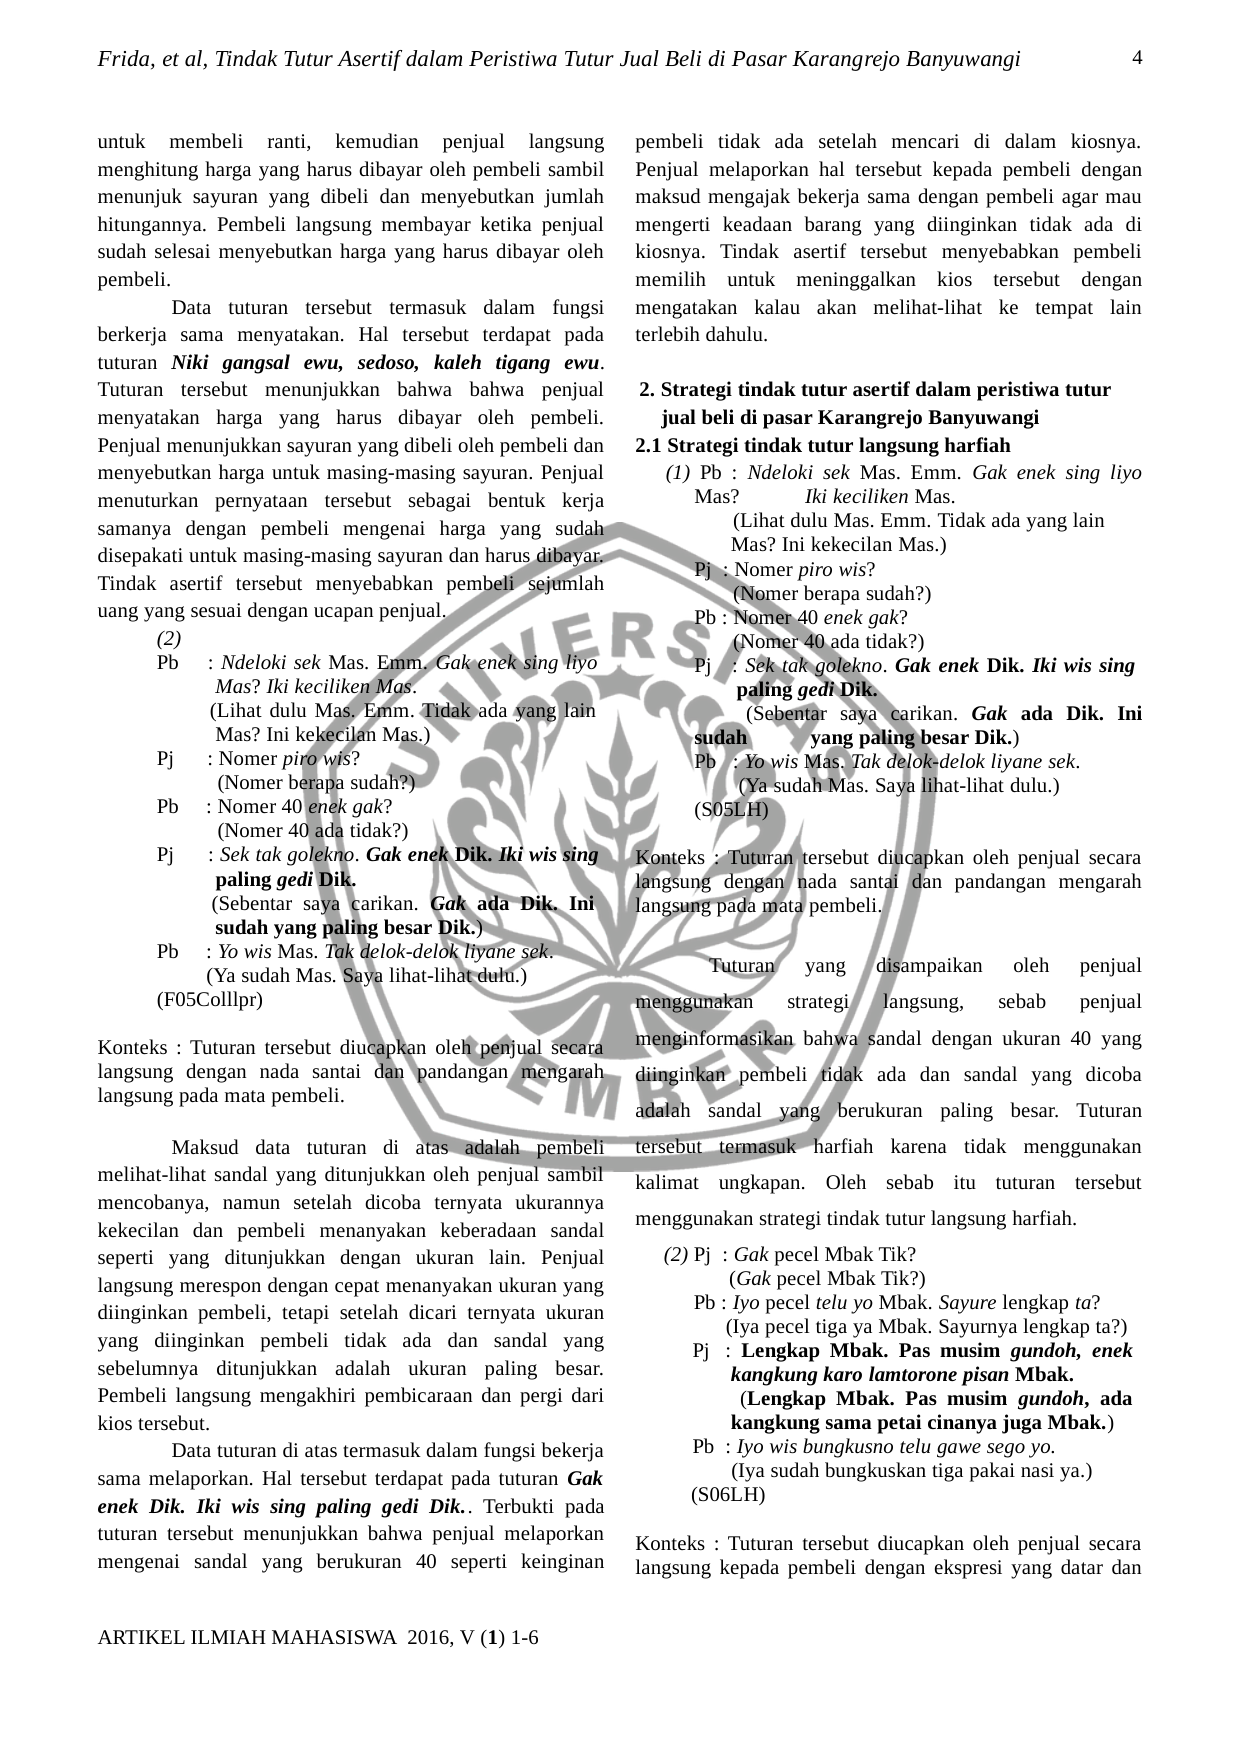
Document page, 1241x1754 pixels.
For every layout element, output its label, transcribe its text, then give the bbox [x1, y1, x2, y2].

text untuk membeli ranti, kemudian penjual langsung menghitung harga yang harus dibayar oleh pembeli sambil menunjuk sayuran yang dibeli dan menyebutkan jumlah hitungannya. Pembeli langsung membayar ketika penjual sudah selesai menyebutkan harga yang harus dibayar oleh pembeli. [97, 129, 605, 291]
text (Nomer 40 ada tidak?) [694, 628, 1143, 653]
text Pb : Yo wis Mas. Tak delok-delok liyane sek. [694, 749, 1143, 773]
text (Nomer berapa sudah?) [157, 770, 605, 794]
text (Sebentar saya carikan. Gak ada Dik. Ini sudah yang paling besar Dik.) [157, 890, 605, 938]
text (Ya sudah Mas. Saya lihat-lihat dulu.) [694, 773, 1143, 797]
text Konteks : Tuturan tersebut diucapkan oleh penjual secara langsung kepada pembeli dengan ekspresi yang datar dan [635, 1530, 1143, 1578]
text (Gak pecel Mbak Tik?) [635, 1266, 1143, 1290]
text Pb : Nomer 40 enek gak? [157, 794, 605, 818]
text (2) [157, 626, 605, 650]
text (2) Pj : Gak pecel Mbak Tik? [635, 1242, 1143, 1266]
text (Sebentar saya carikan. Gak ada Dik. Ini sudah yang paling besar Dik.) [694, 701, 1143, 749]
picture [229, 447, 1011, 1246]
text (Ya sudah Mas. Saya lihat-lihat dulu.) [157, 963, 605, 987]
text (1) Pb : Ndeloki sek Mas. Emm. Gak enek sing liyo Mas? Iki keciliken Mas. [666, 460, 1143, 508]
text Pb : Iyo pecel telu yo Mbak. Sayure lengkap ta? [638, 1290, 1143, 1314]
text Pb : Yo wis Mas. Tak delok-delok liyane sek. [157, 938, 605, 963]
text (F05Colllpr) [157, 987, 605, 1011]
text Pb : Ndeloki sek Mas. Emm. Gak enek sing liyo Mas? Iki keciliken Mas. [157, 650, 605, 698]
text Pb : Iyo wis bungkusno telu gawe sego yo. [635, 1434, 1143, 1458]
text Maksud data tuturan di atas adalah pembeli melihat-lihat sandal yang ditunjukkan oleh penjual sambil mencobanya, namun setelah dicoba ternyata ukurannya kekecilan dan pembeli menanyakan keberadaan sandal seperti yang ditunjukkan dengan ukuran lain. Penjual langsung merespon dengan cepat menanyakan ukuran yang diinginkan pembeli, tetapi setelah dicari ternyata ukuran yang diinginkan pembeli tidak ada dan sandal yang sebelumnya ditunjukkan adalah ukuran paling besar. Pembeli langsung mengakhiri pembicaraan dan pergi dari kios tersebut. [97, 1134, 605, 1435]
text Pj : Sek tak golekno. Gak enek Dik. Iki wis sing paling gedi Dik. [157, 842, 605, 890]
text 2. Strategi tindak tutur asertif dalam peristiwa tutur jual beli di pasar Karangrejo Banyuwangi [639, 377, 1143, 429]
text (Nomer 40 ada tidak?) [157, 818, 605, 842]
text Tuturan yang disampaikan oleh penjual menggunakan strategi langsung, sebab penjual menginformasikan bahwa sandal dengan ukuran 40 yang diinginkan pembeli tidak ada dan sandal yang dicoba adalah sandal yang berukuran paling besar. Tuturan tersebut termasuk harfiah karena tidak menggunakan kalimat ungkapan. Oleh sebab itu tuturan tersebut menggunakan strategi tindak tutur langsung harfiah. [635, 953, 1143, 1230]
text Data tuturan di atas termasuk dalam fungsi bekerja sama melaporkan. Hal tersebut terdapat pada tuturan Gak enek Dik. Iki wis sing paling gedi Dik.. Terbukti pada tuturan tersebut menunjukkan bahwa penjual melaporkan mengenai sandal yang berukuran 40 seperti keinginan [97, 1438, 605, 1573]
text Pj : Sek tak golekno. Gak enek Dik. Iki wis sing paling gedi Dik. [694, 653, 1143, 701]
text (Iya pecel tiga ya Mbak. Sayurnya lengkap ta?) [635, 1314, 1143, 1338]
text 2.1 Strategi tindak tutur langsung harfiah [635, 432, 1143, 457]
text Pb : Nomer 40 enek gak? [694, 604, 1143, 628]
text (Lengkap Mbak. Pas musim gundoh, ada kangkung sama petai cinanya juga Mbak.) [635, 1386, 1143, 1434]
text pembeli tidak ada setelah mencari di dalam kiosnya. Penjual melaporkan hal tersebut kepada pembeli dengan maksud mengajak bekerja sama dengan pembeli agar mau mengerti keadaan barang yang diinginkan tidak ada di kiosnya. Tindak asertif tersebut menyebabkan pembeli memilih untuk meninggalkan kios tersebut dengan mengatakan kalau akan melihat-lihat ke tempat lain terlebih dahulu. [635, 129, 1143, 346]
text (S05LH) [694, 797, 1143, 821]
text Data tuturan tersebut termasuk dalam fungsi berkerja sama menyatakan. Hal tersebut terdapat pada tuturan Niki gangsal ewu, sedoso, kaleh tigang ewu. Tuturan tersebut menunjukkan bahwa bahwa penjual menyatakan harga yang harus dibayar oleh pembeli. Penjual menunjukkan sayuran yang dibeli oleh pembeli dan menyebutkan harga untuk masing-masing sayuran. Penjual menuturkan pernyataan tersebut sebagai bentuk kerja samanya dengan pembeli mengenai harga yang sudah disepakati untuk masing-masing sayuran dan harus dibayar. Tindak asertif tersebut menyebabkan pembeli sejumlah uang yang sesuai dengan ucapan penjual. [97, 294, 605, 622]
text (S06LH) [635, 1482, 1143, 1506]
text (Lihat dulu Mas. Emm. Tidak ada yang lain [694, 508, 1143, 532]
text (Iya sudah bungkuskan tiga pakai nasi ya.) [635, 1458, 1143, 1482]
text Pj : Nomer piro wis? [157, 746, 605, 770]
text (Lihat dulu Mas. Emm. Tidak ada yang lain Mas? Ini kekecilan Mas.) [157, 698, 605, 746]
text (Nomer berapa sudah?) [694, 580, 1143, 604]
text Pj : Lengkap Mbak. Pas musim gundoh, enek kangkung karo lamtorone pisan Mbak. [635, 1338, 1143, 1386]
text Pj : Nomer piro wis? [694, 556, 1143, 580]
text Konteks : Tuturan tersebut diucapkan oleh penjual secara langsung dengan nada santai dan pandangan mengarah langsung pada mata pembeli. [635, 845, 1143, 917]
text Mas? Ini kekecilan Mas.) [694, 532, 1143, 556]
text Konteks : Tuturan tersebut diucapkan oleh penjual secara langsung dengan nada santai dan pandangan mengarah langsung pada mata pembeli. [97, 1035, 605, 1107]
